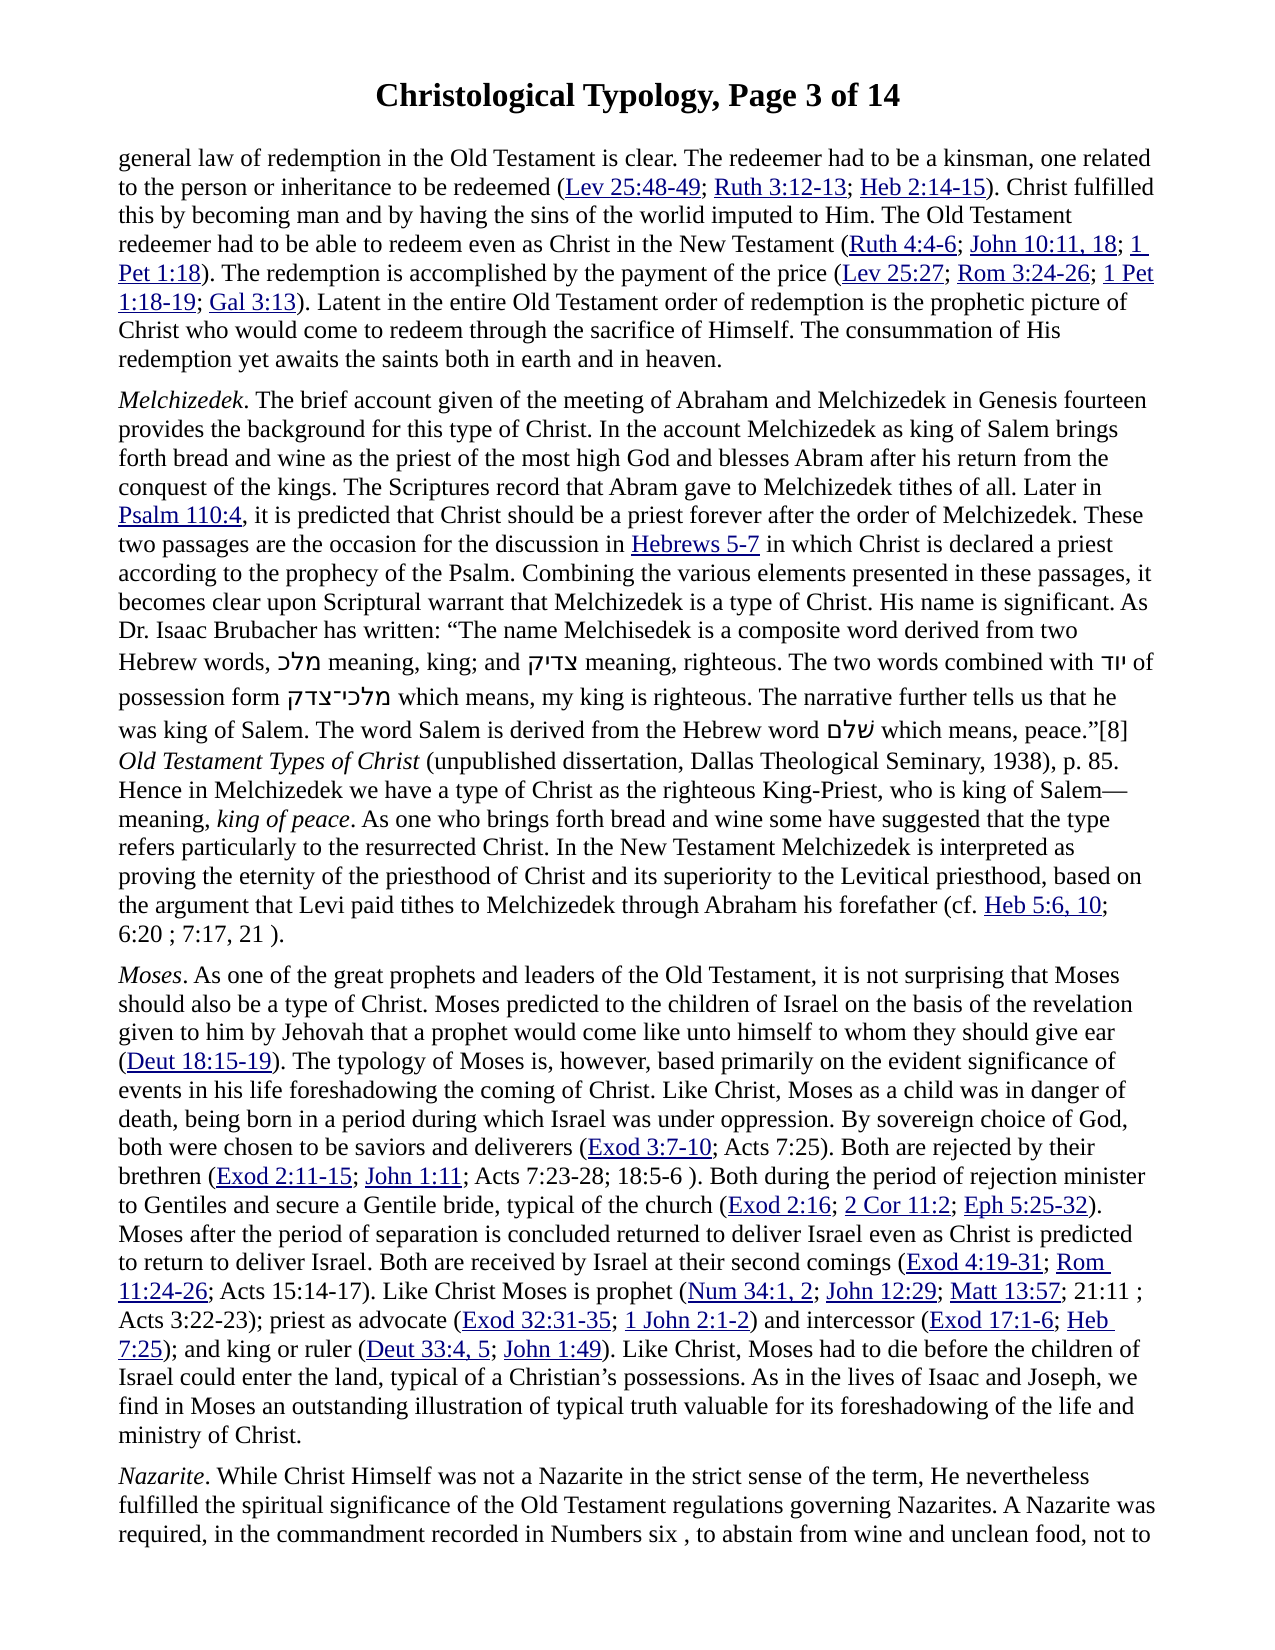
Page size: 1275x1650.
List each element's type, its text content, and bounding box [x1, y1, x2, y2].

text Kinsman-Redeemer. Throughout the Old Testament there is constant reference to the גאל or kinsman-redeemer. It is evident that these instances are typical foreshadowings of Christ as our Redeemer. The general law of redemption in the Old Testament is clear. The redeemer had to be a kinsman, one related to the person or inheritance to be redeemed (Lev 25:48-49; Ruth 3:12-13; Heb 2:14-15). Christ fulfilled this by becoming man and by having the sins of the worlid imputed to Him. The Old Testament redeemer had to be able to redeem even as Christ in the New Testament (Ruth 4:4-6; John 10:11, 18; 1 Pet 1:18). The redemption is accomplished by the payment of the price (Lev 25:27; Rom 3:24-26; 1 Pet 1:18-19; Gal 3:13). Latent in the entire Old Testament order of redemption is the prophetic picture of Christ who would come to redeem through the sacrifice of Himself. The consummation of His redemption yet awaits the saints both in earth and in heaven. [118, 143, 1157, 373]
text Moses. As one of the great prophets and leaders of the Old Testament, it is not surprising that Moses should also be a type of Christ. Moses predicted to the children of Israel on the basis of the revelation given to him by Jehovah that a prophet would come like unto himself to whom they should give ear (Deut 18:15-19). The typology of Moses is, however, based primarily on the evident significance of events in his life foreshadowing the coming of Christ. Like Christ, Moses as a child was in danger of death, being born in a period during which Israel was under oppression. By sovereign choice of God, both were chosen to be saviors and deliverers (Exod 3:7-10; Acts 7:25). Both are rejected by their brethren (Exod 2:11-15; John 1:11; Acts 7:23-28; 18:5-6 ). Both during the period of rejection minister to Gentiles and secure a Gentile bride, typical of the church (Exod 2:16; 2 Cor 11:2; Eph 5:25-32). Moses after the period of separation is concluded returned to deliver Israel even as Christ is predicted to return to deliver Israel. Both are received by Israel at their second comings (Exod 4:19-31; Rom 11:24-26; Acts 15:14-17). Like Christ Moses is prophet (Num 34:1, 2; John 12:29; Matt 13:57; 21:11 ; Acts 3:22-23); priest as advocate (Exod 32:31-35; 1 John 2:1-2) and intercessor (Exod 17:1-6; Heb 7:25); and king or ruler (Deut 33:4, 5; John 1:49). Like Christ, Moses had to die before the children of Israel could enter the land, typical of a Christian’s possessions. As in the lives of Isaac and Joseph, we find in Moses an outstanding illustration of typical truth valuable for its foreshadowing of the life and ministry of Christ. [118, 960, 1157, 1449]
text Melchizedek. The brief account given of the meeting of Abraham and Melchizedek in Genesis fourteen provides the background for this type of Christ. In the account Melchizedek as king of Salem brings forth bread and wine as the priest of the most high God and blesses Abram after his return from the conquest of the kings. The Scriptures record that Abram gave to Melchizedek tithes of all. Later in Psalm 110:4, it is predicted that Christ should be a priest forever after the order of Melchizedek. These two passages are the occasion for the discussion in Hebrews 5-7 in which Christ is declared a priest according to the prophecy of the Psalm. Combining the various elements presented in these passages, it becomes clear upon Scriptural warrant that Melchizedek is a type of Christ. His name is significant. As Dr. Isaac Brubacher has written: “The name Melchisedek is a composite word derived from two Hebrew words, מלכ meaning, king; and צדיק meaning, righteous. The two words combined with יוד of possession form מלכי־צדק which means, my king is righteous. The narrative further tells us that he was king of Salem. The word Salem is derived from the Hebrew word שׁלם which means, peace.”[8] Old Testament Types of Christ (unpublished dissertation, Dallas Theological Seminary, 1938), p. 85. Hence in Melchizedek we have a type of Christ as the righteous King-Priest, who is king of Salem—meaning, king of peace. As one who brings forth bread and wine some have suggested that the type refers particularly to the resurrected Christ. In the New Testament Melchizedek is interpreted as proving the eternity of the priesthood of Christ and its superiority to the Levitical priesthood, based on the argument that Levi paid tithes to Melchizedek through Abraham his forefather (cf. Heb 5:6, 10; 6:20 ; 7:17, 21 ). [118, 385, 1157, 947]
text Nazarite. While Christ Himself was not a Nazarite in the strict sense of the term, He nevertheless fulfilled the spiritual significance of the Old Testament regulations governing Nazarites. A Nazarite was required, in the commandment recorded in Numbers six , to abstain from wine and unclean food, not to [118, 1461, 1157, 1547]
